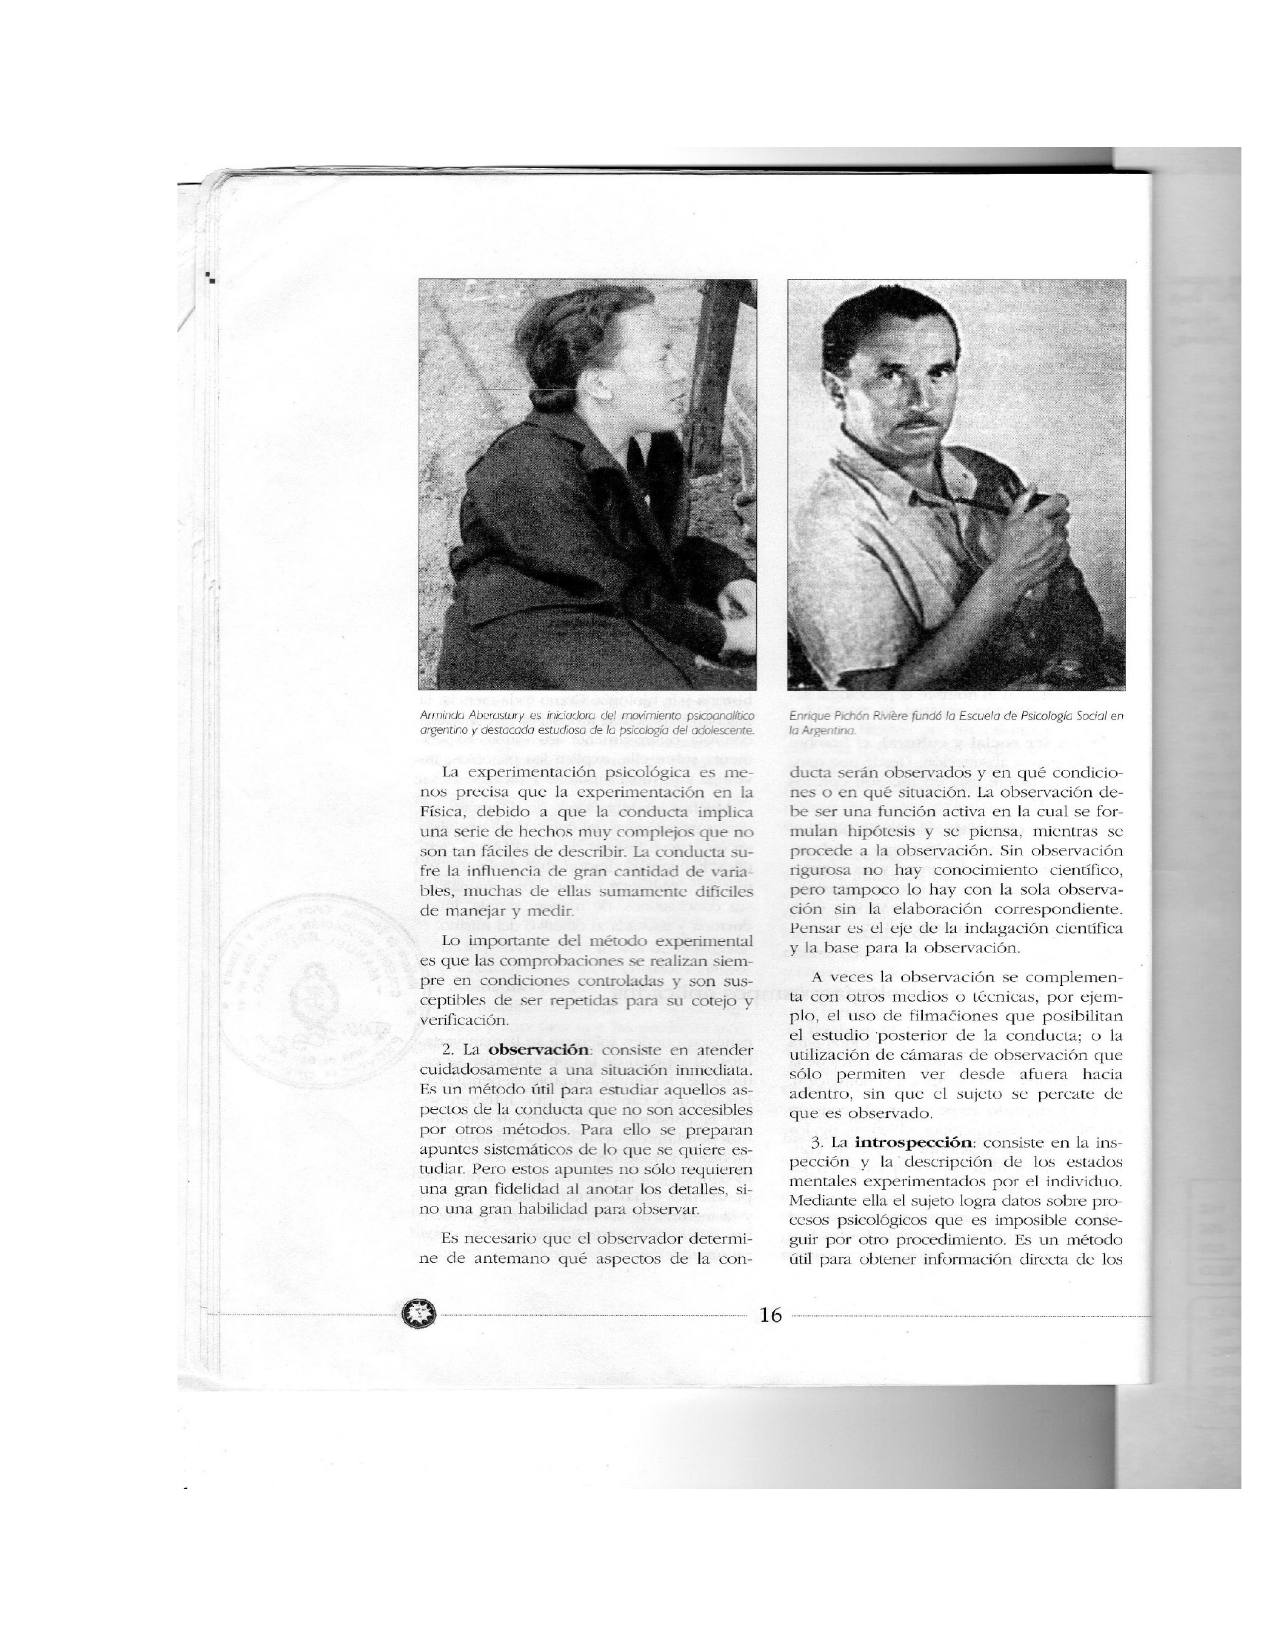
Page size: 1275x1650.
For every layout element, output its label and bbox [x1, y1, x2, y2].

picture [177, 147, 1242, 1489]
